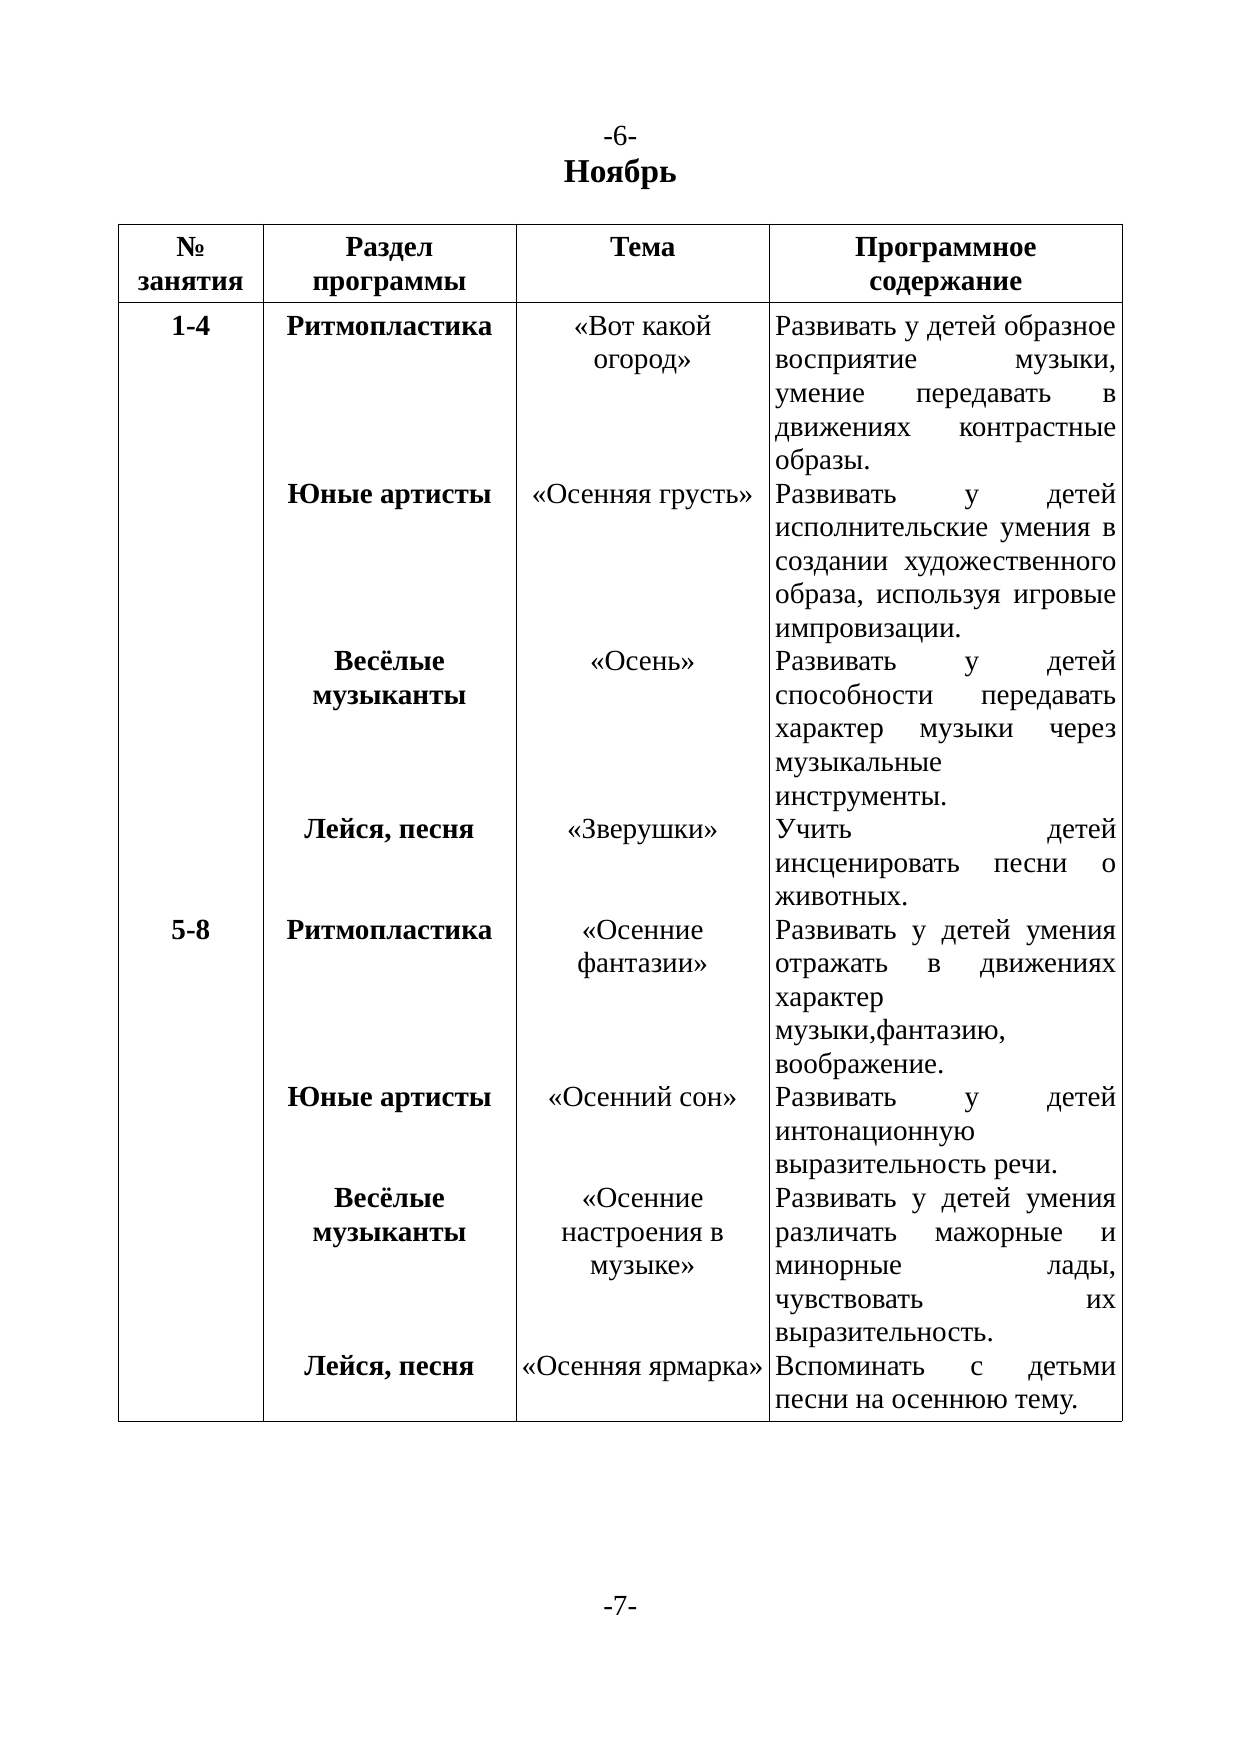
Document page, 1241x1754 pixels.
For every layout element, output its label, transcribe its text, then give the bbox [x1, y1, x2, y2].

text -7- [118, 1588, 1122, 1622]
text -6- [118, 118, 1122, 152]
text Ноябрь [118, 152, 1122, 190]
table_header Тема [517, 225, 769, 302]
table_header № занятия [119, 225, 263, 302]
table_header Программное содержание [770, 225, 1122, 302]
table_cell Ритмопластика Юные артисты Весёлые музыканты Лейся, песня Ритмопластика Юные артисты Весёлые музыканты Лейся, песня [264, 303, 516, 1421]
table_cell Развивать у детей образное восприятие музыки, умение передавать в движениях контрастные образы. Развивать у детей исполнительские умения в создании художественного образа, используя игровые импровизации. Развивать у детей способности передавать характер музыки через музыкальные инструменты. Учить детей инсценировать песни о животных. Развивать у детей умения отражать в движениях характер музыки,фантазию, воображение. Развивать у детей интонационную выразительность речи. Развивать у детей умения различать мажорные и минорные лады, чувствовать их выразительность. Вспоминать с детьми песни на осеннюю тему. [770, 303, 1122, 1421]
table_header Раздел программы [264, 225, 516, 302]
table_cell «Вот какой огород» «Осенняя грусть» «Осень» «Зверушки» «Осенние фантазии» «Осенний сон» «Осенние настроения в музыке» «Осенняя ярмарка» [517, 303, 769, 1421]
table_cell 1-4 5-8 [119, 303, 263, 1421]
